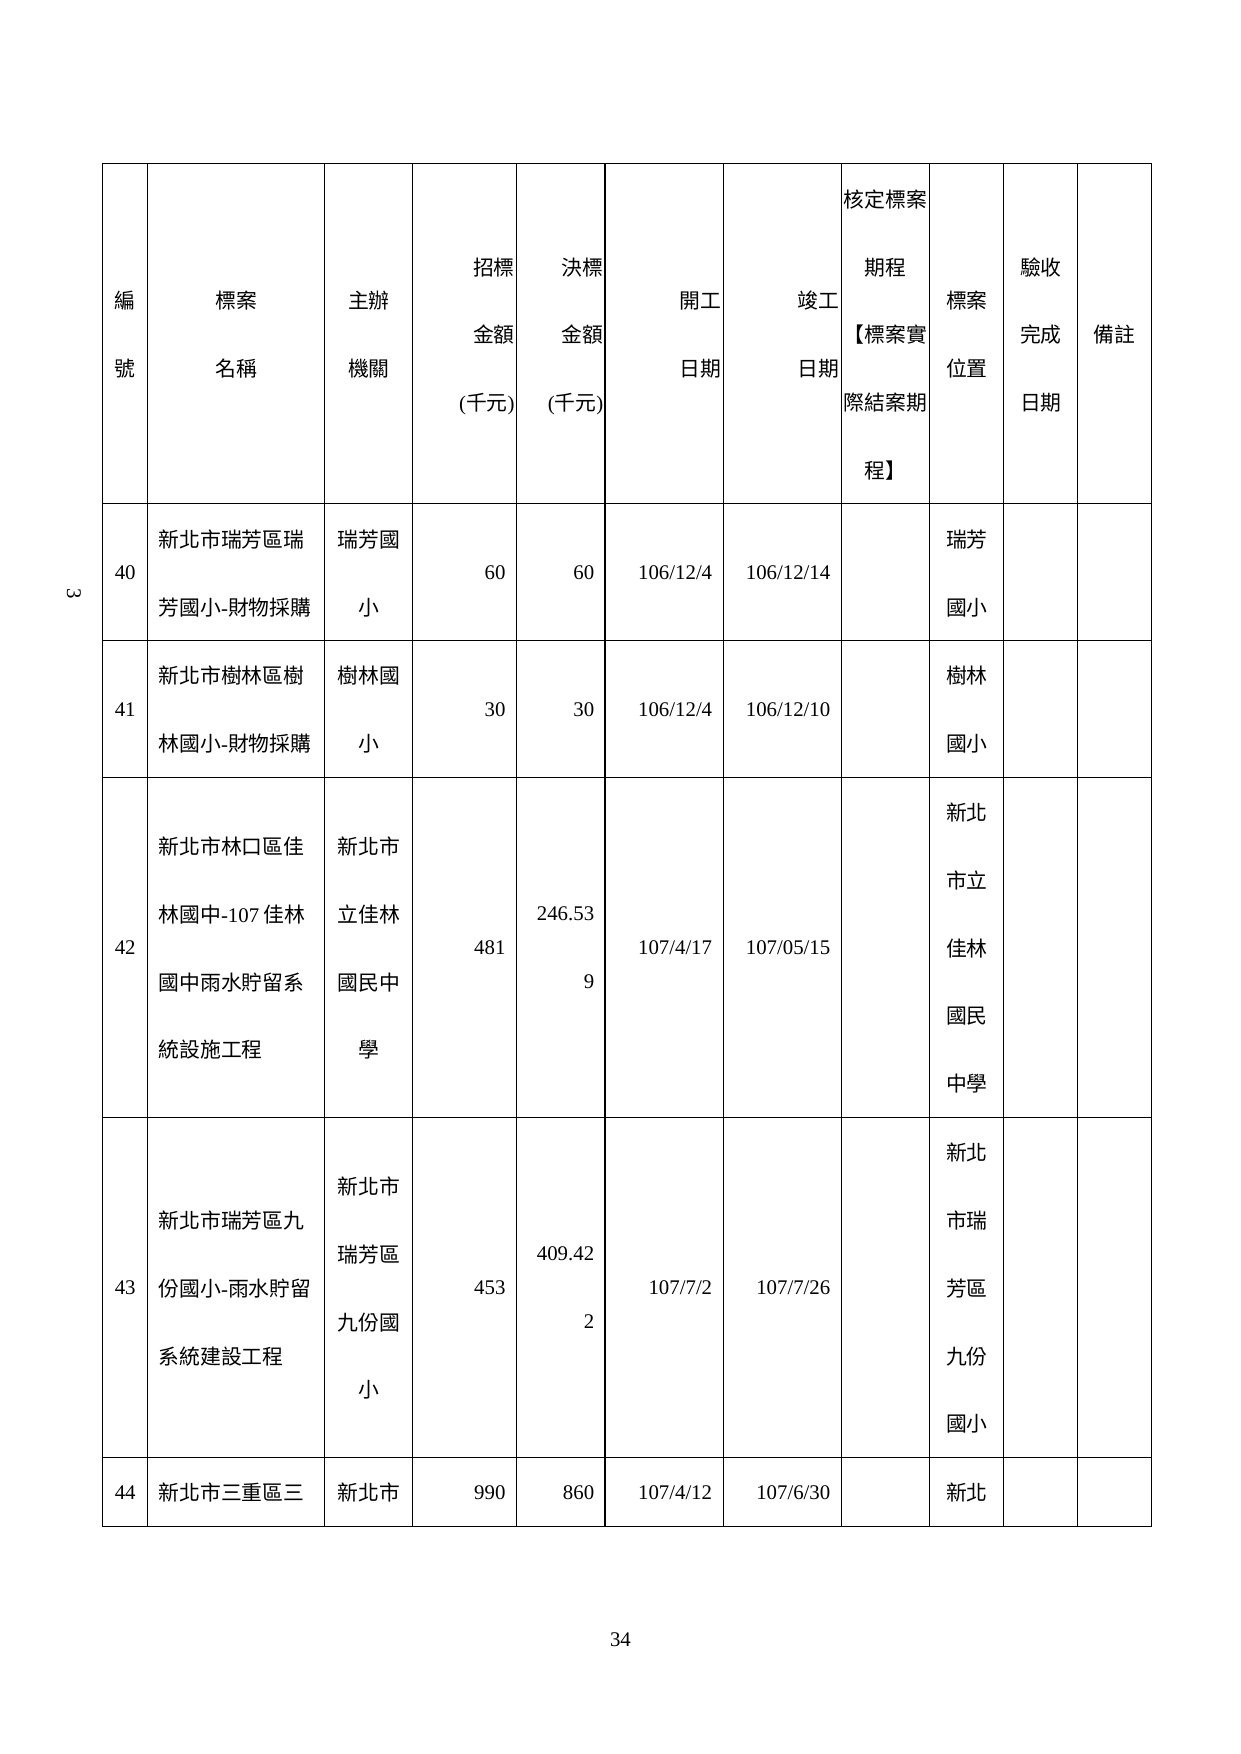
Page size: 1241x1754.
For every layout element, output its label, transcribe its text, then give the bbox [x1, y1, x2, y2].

table_header 開工 日期 [606, 164, 723, 503]
table_cell 453 [413, 1118, 516, 1457]
table_header 主辦 機關 [325, 164, 412, 503]
table_cell [1004, 1458, 1077, 1526]
table_cell 新北市 [325, 1458, 412, 1526]
table_cell 瑞芳國小 [930, 504, 1003, 640]
table_header 標案 位置 [930, 164, 1003, 503]
table_cell 新北市立佳林國民中學 [930, 778, 1003, 1117]
table_cell 107/6/30 [724, 1458, 841, 1526]
table_cell 新北市三重區三 [148, 1458, 324, 1526]
table_cell [1078, 778, 1151, 1117]
table_cell 瑞芳國小 [325, 504, 412, 640]
table_header 招標 金額 (千元) [413, 164, 516, 503]
table_cell 新北市林口區佳林國中-107佳林國中雨水貯留系統設施工程 [148, 778, 324, 1117]
table_cell 新北市瑞芳區九份國小-雨水貯留系統建設工程 [148, 1118, 324, 1457]
table_cell 新北市瑞芳區九份國小 [325, 1118, 412, 1457]
table_header 標案 名稱 [148, 164, 324, 503]
table_cell 246.539 [517, 778, 604, 1117]
table_cell [1004, 1118, 1077, 1457]
table_cell 新北市立佳林國民中學 [325, 778, 412, 1117]
table_cell [1078, 641, 1151, 777]
table_cell 107/7/26 [724, 1118, 841, 1457]
table_cell 樹林國小 [325, 641, 412, 777]
table_cell 44 [103, 1458, 147, 1526]
table_header 驗收 完成 日期 [1004, 164, 1077, 503]
table_cell [1004, 778, 1077, 1117]
table_cell 107/7/2 [606, 1118, 723, 1457]
table_cell 40 [103, 504, 147, 640]
table_cell 新北 [930, 1458, 1003, 1526]
table_cell 481 [413, 778, 516, 1117]
table_cell [1078, 504, 1151, 640]
table_cell 60 [517, 504, 604, 640]
table_cell 106/12/10 [724, 641, 841, 777]
table_cell [842, 641, 929, 777]
table_cell 107/4/17 [606, 778, 723, 1117]
table_cell 42 [103, 778, 147, 1117]
table_header 竣工 日期 [724, 164, 841, 503]
table_cell 43 [103, 1118, 147, 1457]
table_cell [1078, 1118, 1151, 1457]
table_cell 106/12/14 [724, 504, 841, 640]
table_cell 107/4/12 [606, 1458, 723, 1526]
table_cell 30 [413, 641, 516, 777]
table_cell 106/12/4 [606, 504, 723, 640]
table_cell [1004, 641, 1077, 777]
table_cell 30 [517, 641, 604, 777]
table_header 核定標案期程 【標案實際結案期程】 [842, 164, 929, 503]
table_cell [842, 504, 929, 640]
table_cell [842, 1118, 929, 1457]
table_header 決標 金額 (千元) [517, 164, 604, 503]
table_header 編號 [103, 164, 147, 503]
table_cell 60 [413, 504, 516, 640]
table_header 備註 [1078, 164, 1151, 503]
table_cell 新北市瑞芳區九份國小 [930, 1118, 1003, 1457]
table_cell [842, 1458, 929, 1526]
table_cell 41 [103, 641, 147, 777]
table_cell 860 [517, 1458, 604, 1526]
table_cell [1004, 504, 1077, 640]
table_cell 樹林國小 [930, 641, 1003, 777]
table_cell 990 [413, 1458, 516, 1526]
table_cell 新北市樹林區樹林國小-財物採購 [148, 641, 324, 777]
table_cell [1078, 1458, 1151, 1526]
table_cell [842, 778, 929, 1117]
table_cell 106/12/4 [606, 641, 723, 777]
table_cell 409.422 [517, 1118, 604, 1457]
table_cell 107/05/15 [724, 778, 841, 1117]
table_cell 新北市瑞芳區瑞芳國小-財物採購 [148, 504, 324, 640]
